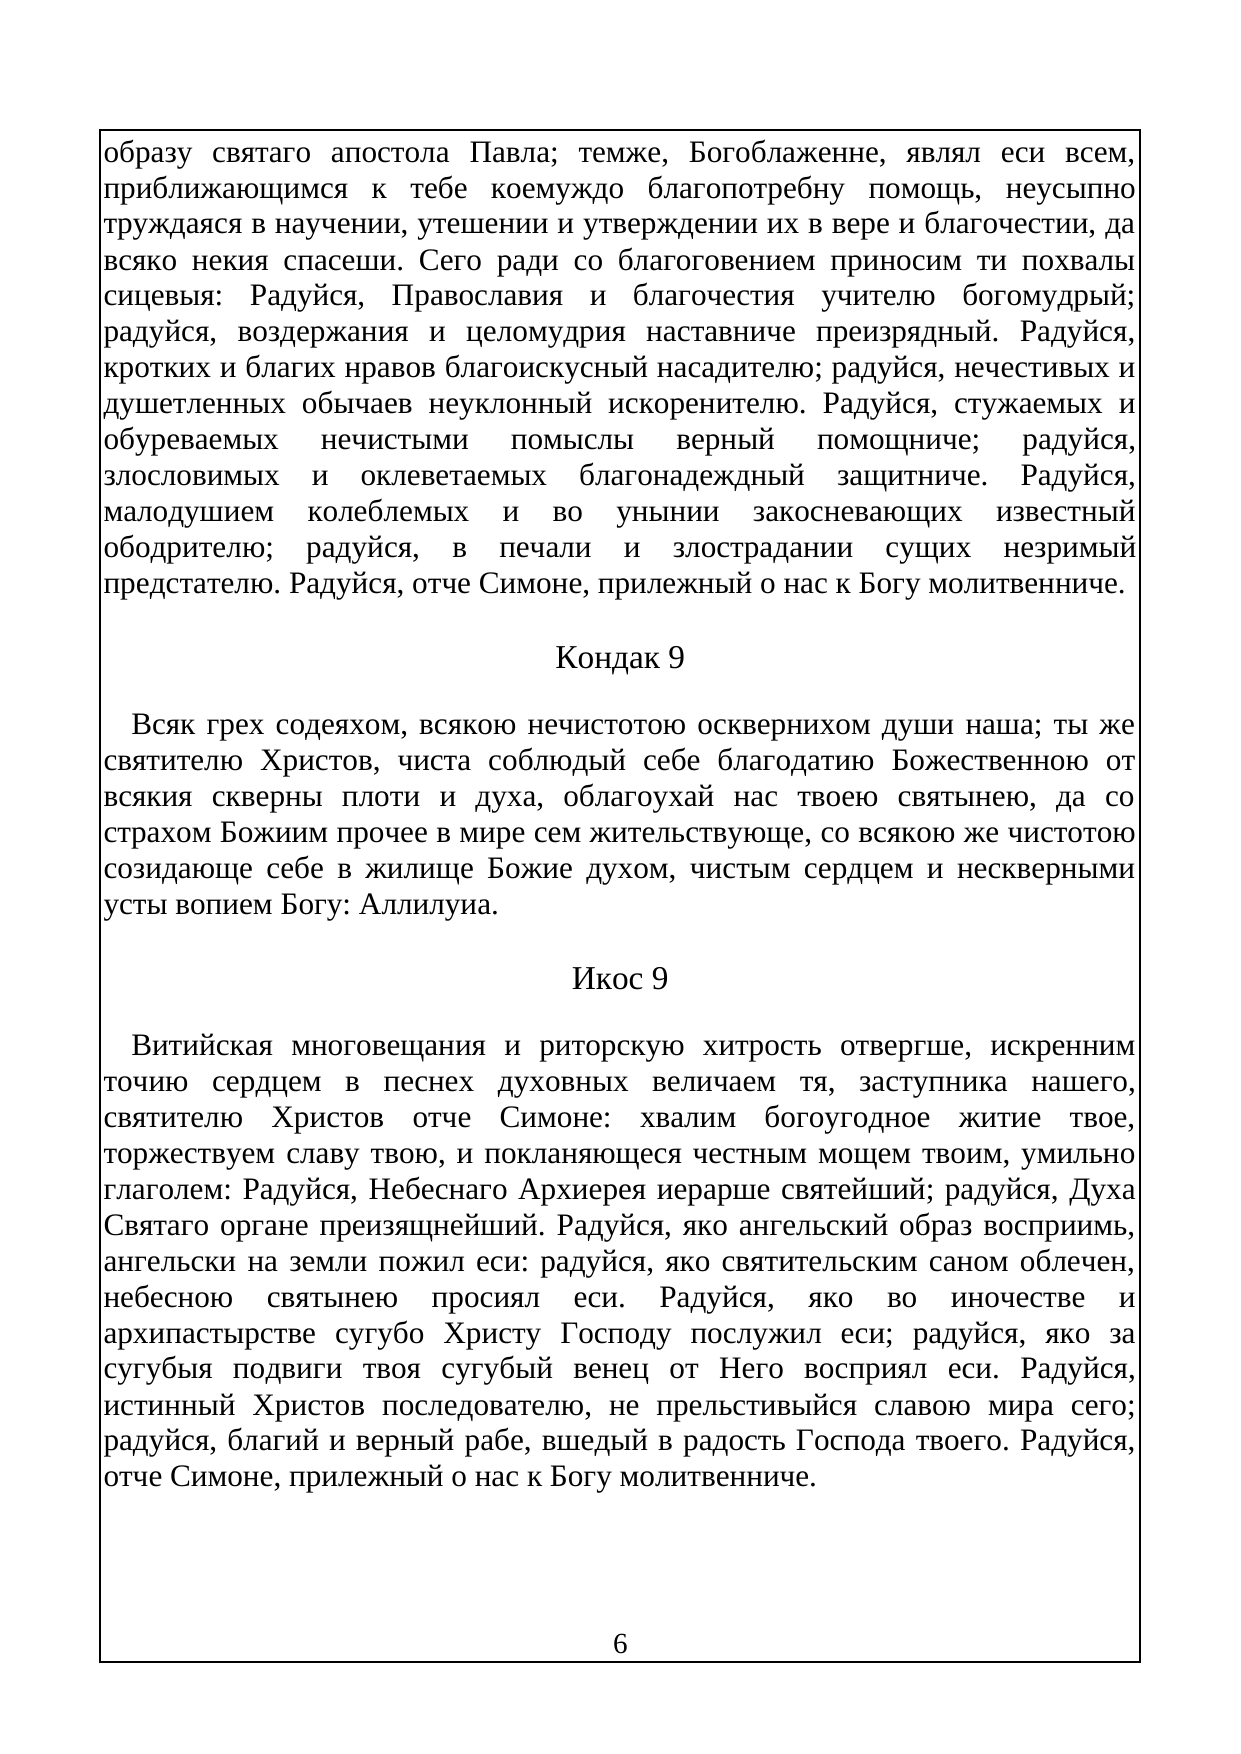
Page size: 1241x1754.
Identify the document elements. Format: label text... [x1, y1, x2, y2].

text Витийская многовещания и риторскую хитрость отвергше, искренним точию сердцем в песнех духовных величаем тя, заступника нашего, святителю Христов отче Симоне: хвалим богоугодное житие твое, торжествуем славу твою, и покланяющеся честным мощем твоим, умильно глаголем: Радуйся, Небеснаго Архиерея иерарше святейший; радуйся, Духа Святаго органе преизящнейший. Радуйся, яко ангельский образ восприимь, ангельски на земли пожил еси: радуйся, яко святительским саном облечен, небесною святынею просиял еси. Радуйся, яко во иночестве и архипастырстве сугубо Христу Господу послужил еси; радуйся, яко за сугубыя по­двиги твоя сугубый венец от Него восприял еси. Радуйся, истинный Христов последователю, не прельстивыйся славою мира сего; радуйся, благий и верный рабе, вшедый в радость Господа твоего. Радуйся, отче Симоне, прилежный о нас к Богу молитвенниче. [103, 1026, 1137, 1493]
subtitle Кондак 9 [103, 638, 1137, 676]
subtitle Икос 9 [103, 958, 1137, 997]
text Всяк грех содеяхом, всякою нечистотою осквернихом души наша; ты же святителю Христов, чиста соблюдый себе благодатию Божественною от всякия скверны плоти и духа, облагоухай нас твоею святынею, да со страхом Божиим прочее в мире сем жительствующе, со всякою же чистотою созидающе себе в жилище Божие духом, чистым сердцем и нескверными усты вопием Богу: Аллилуиа. [103, 705, 1137, 921]
text образу святаго апостола Павла; темже, Богоблаженне, являл еси всем, приближающимся к тебе коемуждо благопотребну помощь, неусыпно труждаяся в научении, утешении и утверждении их в вере и благочестии, да всяко некия спасеши. Сего ради со благоговением приносим ти похвалы сицевыя: Радуйся, Православия и благочестия учителю богомудрый; радуйся, воздержания и целомудрия наставниче преизрядный. Радуйся, кротких и благих нравов благоискусный насадителю; радуйся, нечестивых и душетленных обычаев неуклонный искоренителю. Радуйся, стужаемых и обуреваемых нечистыми помыслы верный помощниче; радуйся, злословимых и оклеветаемых благонадеждный защитниче. Радуйся, малодушием колеблемых и во унынии закосневающих известный ободрителю; радуйся, в печали и злострадании сущих незримый предстателю. Радуйся, отче Симоне, прилежный о нас к Богу молитвенниче. [103, 133, 1137, 600]
